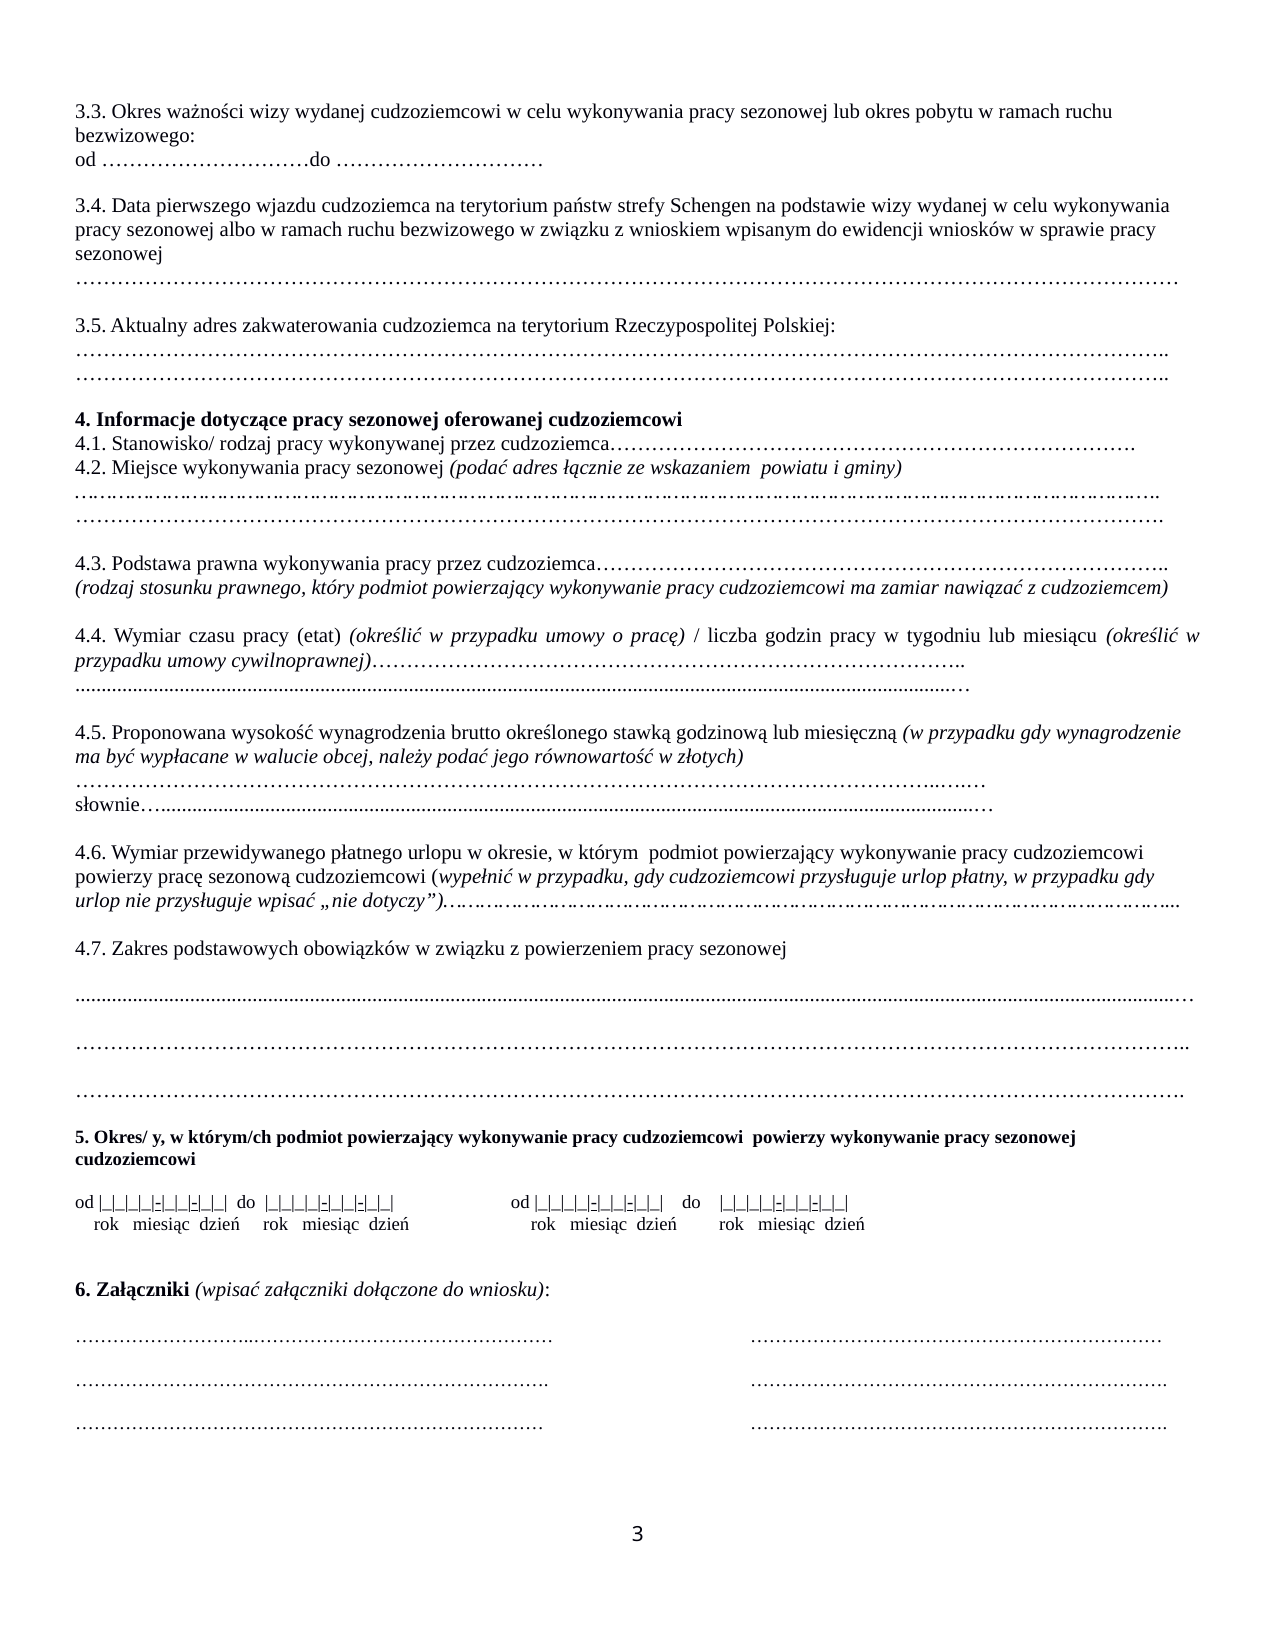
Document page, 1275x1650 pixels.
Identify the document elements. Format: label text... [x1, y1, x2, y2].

text ……………………………………………………………………………………………………………………………………………. [75, 1078, 1200, 1102]
text rok miesiąc dzień rok miesiąc dzień rok miesiąc dzień rok miesiąc dzień [75, 1212, 1200, 1234]
text 6. Załączniki (wpisać załączniki dołączone do wniosku): [75, 1277, 1200, 1301]
text 4.3. Podstawa prawna wykonywania pracy przez cudzoziemca……………………………………………………………………….. [75, 551, 1200, 575]
text …………………………………………………………………………………………………………………………………………… [75, 265, 1200, 289]
text 3.4. Data pierwszego wjazdu cudzoziemca na terytorium państw strefy Schengen na podstawie wizy wydanej w celu wykonywania pracy sezonowej albo w ramach ruchu bezwizowego w związku z wnioskiem wpisanym do ewidencji wniosków w sprawie pracy sezonowej [75, 193, 1200, 265]
text 4.6. Wymiar przewidywanego płatnego urlopu w okresie, w którym podmiot powierzający wykonywanie pracy cudzoziemcowi powierzy pracę sezonową cudzoziemcowi (wypełnić w przypadku, gdy cudzoziemcowi przysługuje urlop płatny, w przypadku gdy urlop nie przysługuje wpisać „nie dotyczy”)………………………………………………………………………………………………………... [75, 840, 1200, 912]
text 3.5. Aktualny adres zakwaterowania cudzoziemca na terytorium Rzeczypospolitej Polskiej:………………………………………………………………………………………………………………………………………….. [75, 313, 1200, 361]
text ………………………..………………………………………… ………………………………………………………… [75, 1325, 1200, 1347]
text 4.5. Proponowana wysokość wynagrodzenia brutto określonego stawką godzinową lub miesięczną (w przypadku gdy wynagrodzenie ma być wypłacane w walucie obcej, należy podać jego równowartość w złotych)……………………………………………………………………………………………………………..….… słownie…............................................................................................................................................................… [75, 720, 1200, 816]
text 4. Informacje dotyczące pracy sezonowej oferowanej cudzoziemcowi [75, 407, 1200, 431]
text 5. Okres/ y, w którym/ch podmiot powierzający wykonywanie pracy cudzoziemcowi powierzy wykonywanie pracy sezonowej cudzoziemcowi [75, 1126, 1200, 1169]
text …………………………………………………………………………………………………………………………………………. [75, 503, 1200, 527]
text 4.1. Stanowisko/ rodzaj pracy wykonywanej przez cudzoziemca…………………………………………………………………. [75, 431, 1200, 455]
text ...................................................................................................................................................................................................................… [75, 982, 1200, 1006]
text (rodzaj stosunku prawnego, który podmiot powierzający wykonywanie pracy cudzoziemcowi ma zamiar nawiązać z cudzoziemcem) [75, 575, 1200, 599]
text od …………………………do ………………………… [75, 147, 1200, 171]
text …………………………………………………………………………………………………………………………………………….. [75, 1030, 1200, 1054]
text 4.7. Zakres podstawowych obowiązków w związku z powierzeniem pracy sezonowej [75, 936, 1200, 960]
text ........................................................................................................................................................................… [75, 672, 1200, 696]
text ………………………………………………………………………………………………………………………………………….. [75, 361, 1200, 385]
text 4.2. Miejsce wykonywania pracy sezonowej (podać adres łącznie ze wskazaniem powiatu i gminy)………………………………………………………………………………………………………………………………………………………….. [75, 455, 1200, 503]
text 3.3. Okres ważności wizy wydanej cudzoziemcowi w celu wykonywania pracy sezonowej lub okres pobytu w ramach ruchu bezwizowego: [75, 99, 1200, 147]
text 4.4. Wymiar czasu pracy (etat) (określić w przypadku umowy o pracę) / liczba godzin pracy w tygodniu lub miesiącu (określić w przypadku umowy cywilnoprawnej)………………………………………………………………………….. [75, 623, 1200, 672]
text …………………………………………………………………. …………………………………………………………. [75, 1368, 1200, 1390]
text od |_|_|_|_|-|_|_|-|_|_| do |_|_|_|_|-|_|_|-|_|_| od |_|_|_|_|-|_|_|-|_|_| do |_|_|_|_|-|_|_|-|_|_| [75, 1191, 1200, 1212]
text ………………………………………………………………… …………………………………………………………. [75, 1412, 1200, 1433]
